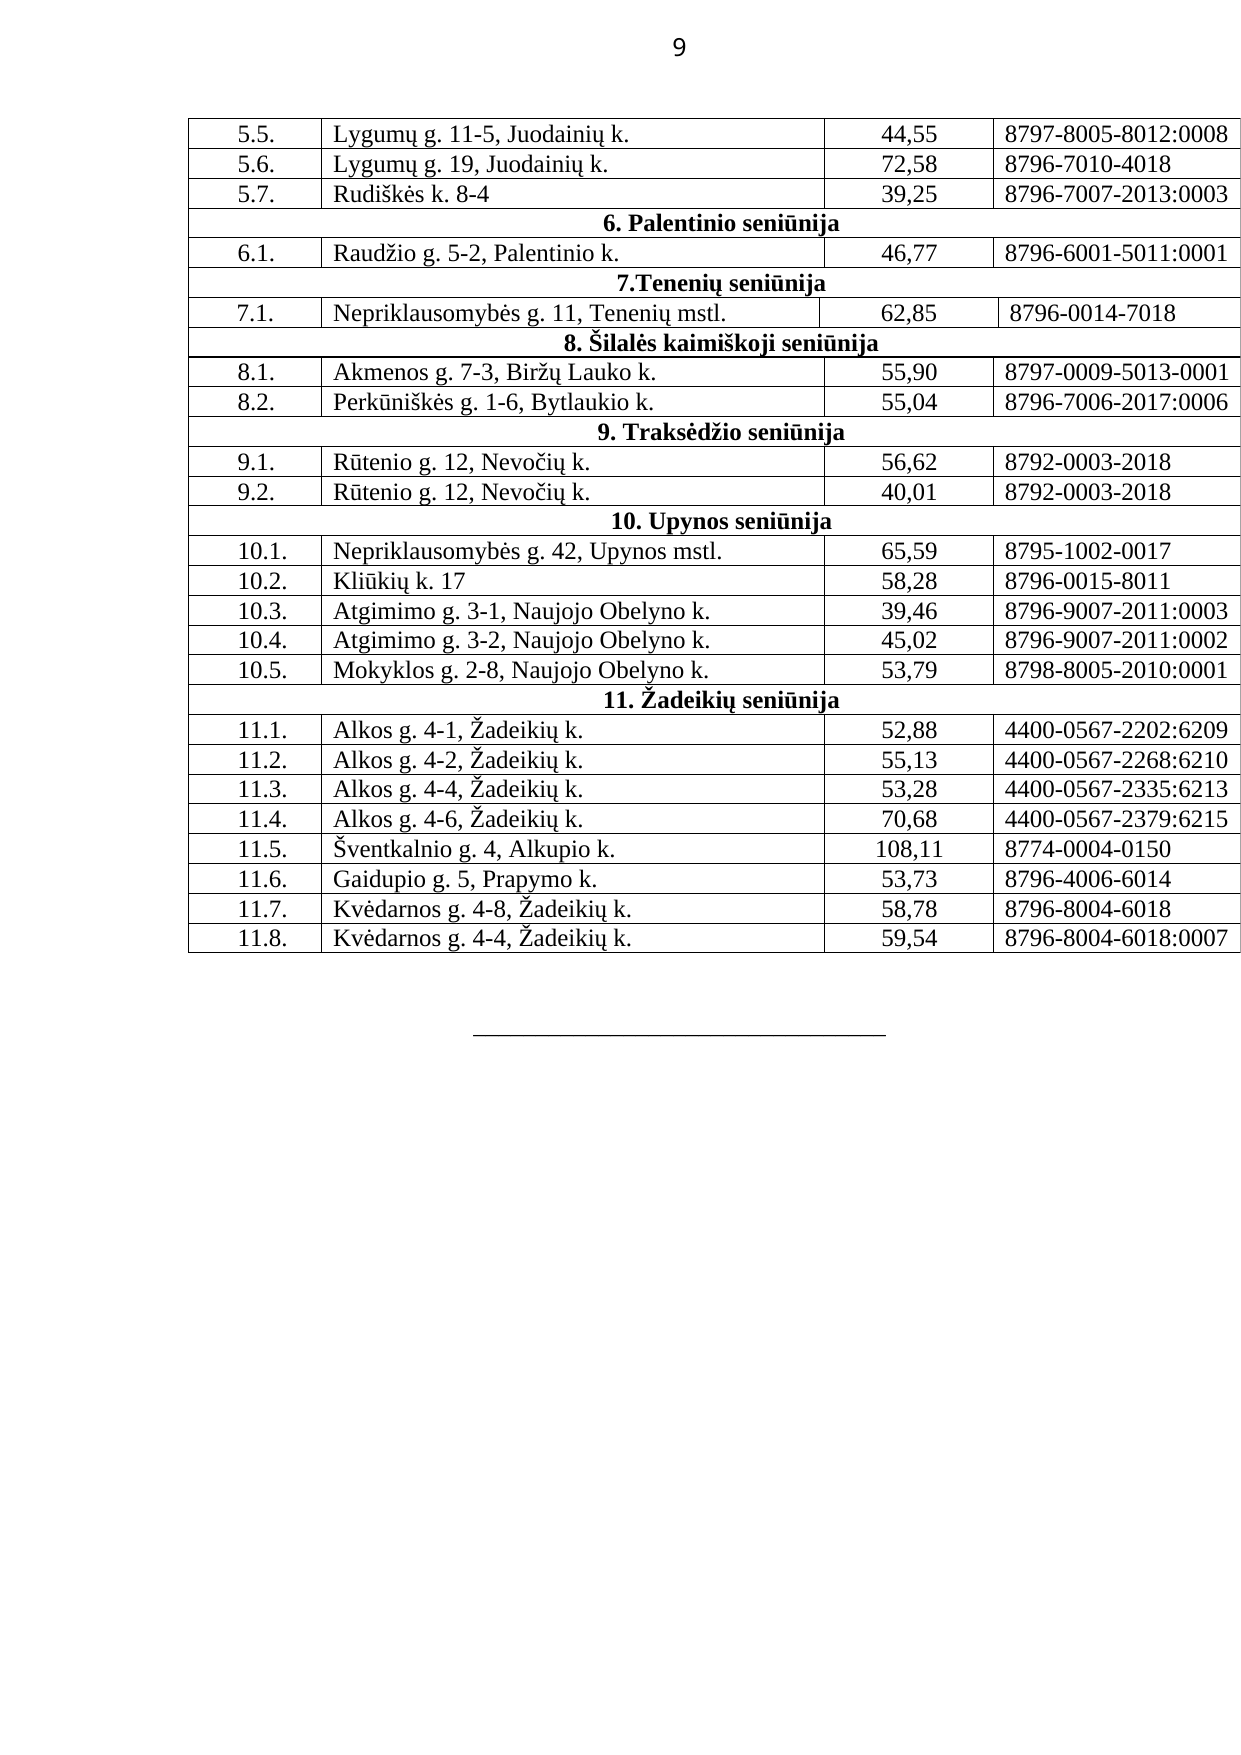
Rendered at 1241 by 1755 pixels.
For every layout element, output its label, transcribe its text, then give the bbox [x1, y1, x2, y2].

table_cell Kliūkių k. 17 [322, 566, 824, 595]
table_cell 4400-0567-2335:6213 [994, 775, 1240, 803]
table_cell 55,90 [825, 358, 993, 386]
text _________________________________ [177, 1010, 1181, 1039]
table_cell 11.8. [189, 924, 321, 952]
table_cell 11. Žadeikių seniūnija [189, 685, 1240, 714]
table_cell 8796-7007-2013:0003 [994, 179, 1240, 207]
table_cell 8798-8005-2010:0001 [994, 655, 1240, 684]
table_cell 53,28 [825, 775, 993, 803]
table_cell 4400-0567-2268:6210 [994, 745, 1240, 773]
table_cell 10.2. [189, 566, 321, 595]
table_cell 8796-0014-7018 [999, 298, 1240, 327]
table_cell Lygumų g. 11-5, Juodainių k. [322, 119, 824, 148]
table_cell 108,11 [825, 834, 993, 863]
table_cell 10.4. [189, 626, 321, 654]
table_cell 39,25 [825, 179, 993, 207]
table_cell 8796-7006-2017:0006 [994, 387, 1240, 416]
table_cell 8792-0003-2018 [994, 477, 1240, 505]
table_cell 7.Tenenių seniūnija [189, 268, 1240, 297]
table_cell 8792-0003-2018 [994, 447, 1240, 476]
table_cell Alkos g. 4-2, Žadeikių k. [322, 745, 824, 773]
table_cell 11.4. [189, 804, 321, 833]
table_cell 8796-9007-2011:0002 [994, 626, 1240, 654]
table_cell 8795-1002-0017 [994, 536, 1240, 565]
table_cell 62,85 [820, 298, 998, 327]
table_cell 11.3. [189, 775, 321, 803]
table_cell Gaidupio g. 5, Prapymo k. [322, 864, 824, 893]
table_cell Atgimimo g. 3-2, Naujojo Obelyno k. [322, 626, 824, 654]
table_cell 10. Upynos seniūnija [189, 506, 1240, 535]
table_cell 8796-0015-8011 [994, 566, 1240, 595]
table_cell 9.1. [189, 447, 321, 476]
table_cell 10.1. [189, 536, 321, 565]
table_cell Akmenos g. 7-3, Biržų Lauko k. [322, 358, 824, 386]
table_cell 8796-9007-2011:0003 [994, 596, 1240, 624]
table_cell Alkos g. 4-4, Žadeikių k. [322, 775, 824, 803]
table_cell 59,54 [825, 924, 993, 952]
table_cell Alkos g. 4-6, Žadeikių k. [322, 804, 824, 833]
table_cell 8796-8004-6018:0007 [994, 924, 1240, 952]
table_cell Rūtenio g. 12, Nevočių k. [322, 447, 824, 476]
table_cell 11.7. [189, 894, 321, 922]
table_cell 10.3. [189, 596, 321, 624]
table_cell Perkūniškės g. 1-6, Bytlaukio k. [322, 387, 824, 416]
table_cell 40,01 [825, 477, 993, 505]
table_cell 58,78 [825, 894, 993, 922]
table_cell 8796-8004-6018 [994, 894, 1240, 922]
table_cell Šventkalnio g. 4, Alkupio k. [322, 834, 824, 863]
table_cell 8796-4006-6014 [994, 864, 1240, 893]
table_cell 70,68 [825, 804, 993, 833]
table_cell 65,59 [825, 536, 993, 565]
table_cell 8796-7010-4018 [994, 149, 1240, 178]
table_cell 6.1. [189, 238, 321, 267]
table_cell 9.2. [189, 477, 321, 505]
table_cell Atgimimo g. 3-1, Naujojo Obelyno k. [322, 596, 824, 624]
table_cell Nepriklausomybės g. 42, Upynos mstl. [322, 536, 824, 565]
table_cell Raudžio g. 5-2, Palentinio k. [322, 238, 824, 267]
table_cell 10.5. [189, 655, 321, 684]
table_cell 11.5. [189, 834, 321, 863]
table_cell 11.1. [189, 715, 321, 744]
table_cell 55,13 [825, 745, 993, 773]
table_cell 8797-8005-8012:0008 [994, 119, 1240, 148]
table_cell 8797-0009-5013-0001 [994, 358, 1240, 386]
table_cell Rudiškės k. 8-4 [322, 179, 824, 207]
table_cell 8.2. [189, 387, 321, 416]
table_cell 8774-0004-0150 [994, 834, 1240, 863]
table_cell 8. Šilalės kaimiškoji seniūnija [189, 328, 1240, 356]
table_cell 5.5. [189, 119, 321, 148]
table_cell 4400-0567-2202:6209 [994, 715, 1240, 744]
table_cell 58,28 [825, 566, 993, 595]
table_cell 11.2. [189, 745, 321, 773]
table_cell 53,73 [825, 864, 993, 893]
table_cell 9. Traksėdžio seniūnija [189, 417, 1240, 446]
table_cell Nepriklausomybės g. 11, Tenenių mstl. [322, 298, 819, 327]
table_cell Alkos g. 4-1, Žadeikių k. [322, 715, 824, 744]
table_cell 5.7. [189, 179, 321, 207]
table_cell 11.6. [189, 864, 321, 893]
table_cell 8796-6001-5011:0001 [994, 238, 1240, 267]
table_cell 72,58 [825, 149, 993, 178]
table_cell 7.1. [189, 298, 321, 327]
table_cell 52,88 [825, 715, 993, 744]
table_cell 56,62 [825, 447, 993, 476]
table_cell 8.1. [189, 358, 321, 386]
table_cell 39,46 [825, 596, 993, 624]
table_cell 46,77 [825, 238, 993, 267]
table_cell Kvėdarnos g. 4-4, Žadeikių k. [322, 924, 824, 952]
table_cell 55,04 [825, 387, 993, 416]
table_cell 6. Palentinio seniūnija [189, 209, 1240, 237]
table_cell Rūtenio g. 12, Nevočių k. [322, 477, 824, 505]
table_cell Mokyklos g. 2-8, Naujojo Obelyno k. [322, 655, 824, 684]
table_cell 4400-0567-2379:6215 [994, 804, 1240, 833]
table_cell 5.6. [189, 149, 321, 178]
table_cell 45,02 [825, 626, 993, 654]
table_cell Lygumų g. 19, Juodainių k. [322, 149, 824, 178]
table_cell 53,79 [825, 655, 993, 684]
table_cell Kvėdarnos g. 4-8, Žadeikių k. [322, 894, 824, 922]
table_cell 44,55 [825, 119, 993, 148]
